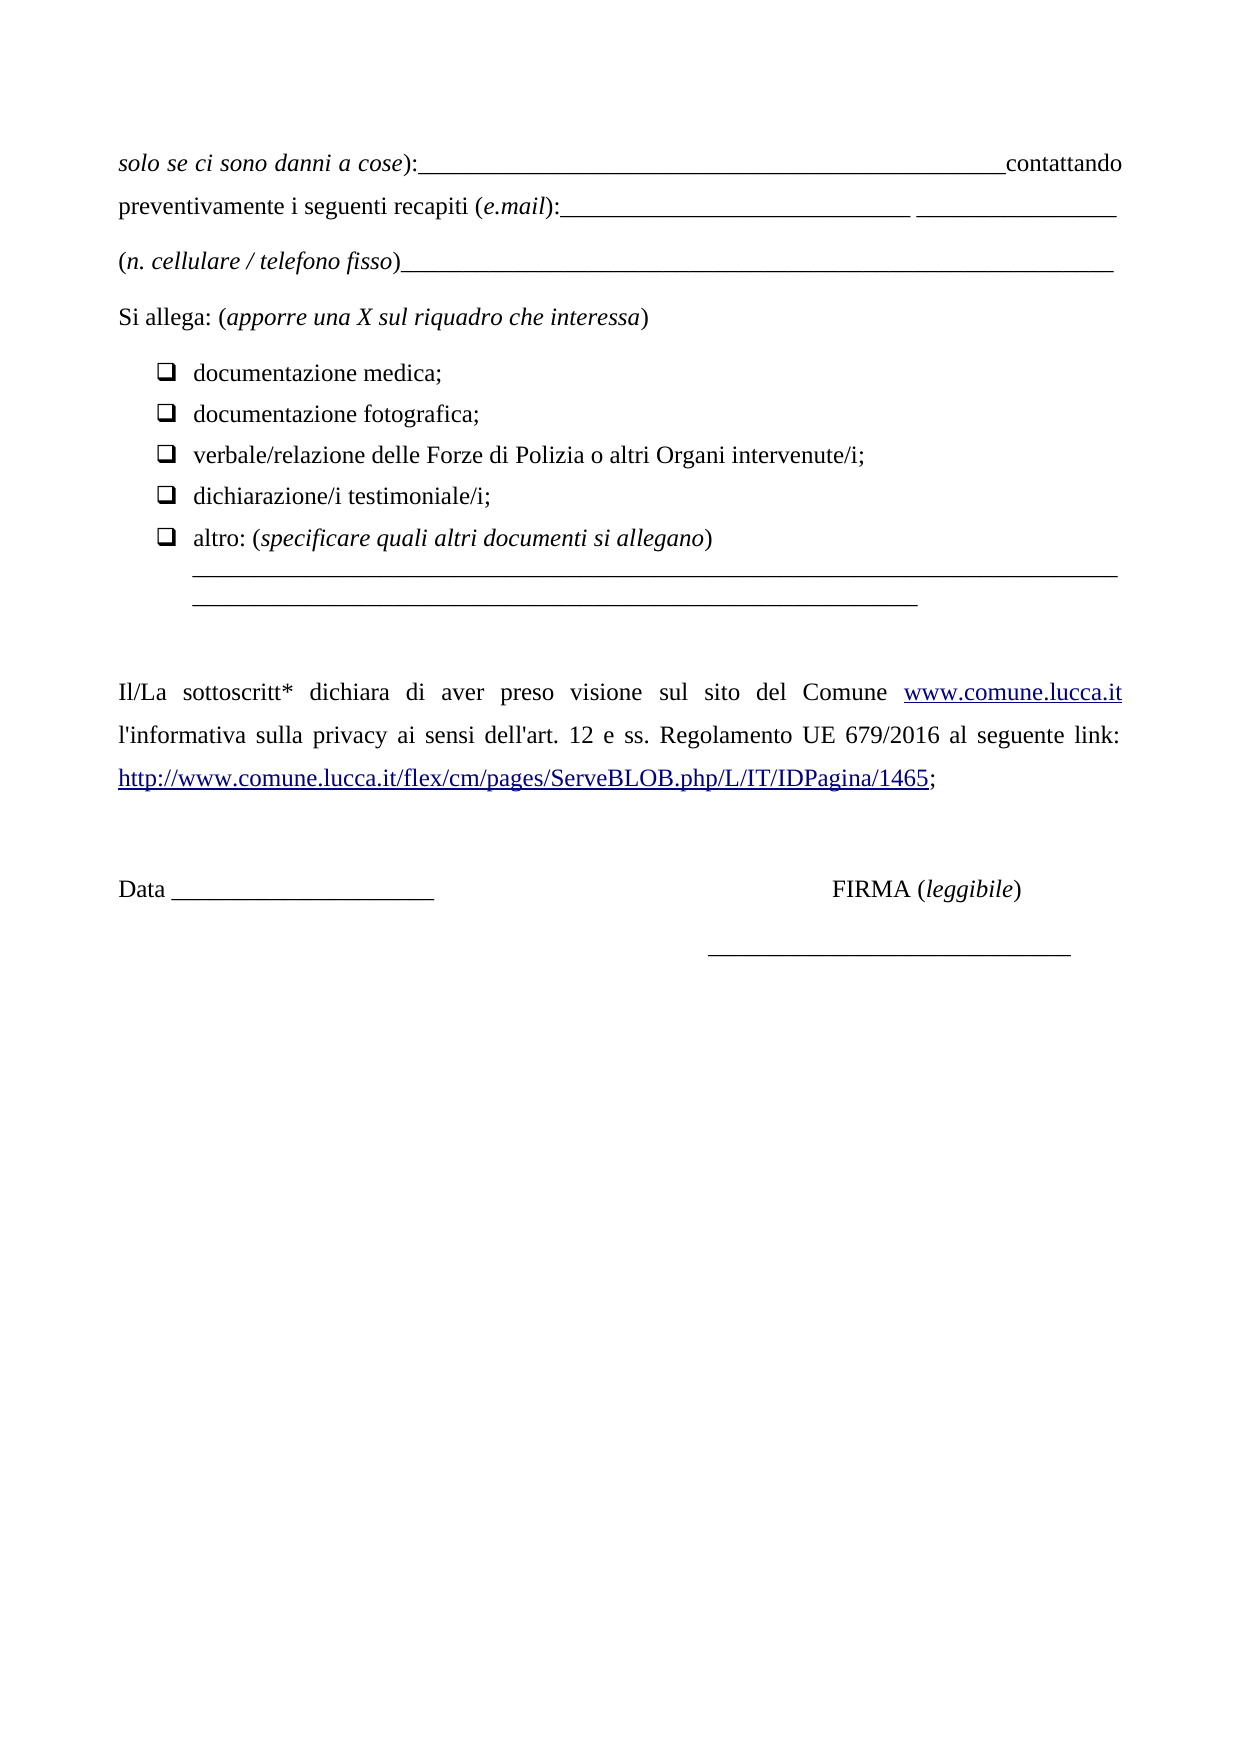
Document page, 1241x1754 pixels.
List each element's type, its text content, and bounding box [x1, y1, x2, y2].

list documentazione medica; [155, 358, 1122, 386]
text Il/La sottoscritt* dichiara di aver preso visione sul sito del Comune www.comune.lucca.it l'informativa sulla privacy ai sensi dell'art. 12 e ss. Regolamento UE 679/2016 al seguente link: http://www.comune.lucca.it/flex/cm/pages/ServeBLOB.php/L/IT/IDPagina/1465; [118, 677, 1122, 792]
list dichiarazione/i testimoniale/i; [155, 481, 1122, 510]
text Data _____________________ FIRMA (leggibile) [118, 874, 1122, 903]
text _____________________________ [634, 930, 1122, 959]
list documentazione fotografica; [155, 399, 1122, 428]
list altro: (specificare quali altri documenti si allegano) ____________________________________________________________________________________________________________________________________ [155, 523, 1122, 609]
text Si allega: (apporre una X sul riquadro che interessa) [118, 302, 1122, 331]
text (n. cellulare / telefono fisso)_________________________________________________________ [118, 246, 1122, 275]
text solo se ci sono danni a cose):_______________________________________________contattando preventivamente i seguenti recapiti (e.mail):____________________________ ________________ [118, 148, 1122, 219]
list verbale/relazione delle Forze di Polizia o altri Organi intervenute/i; [155, 440, 1122, 469]
